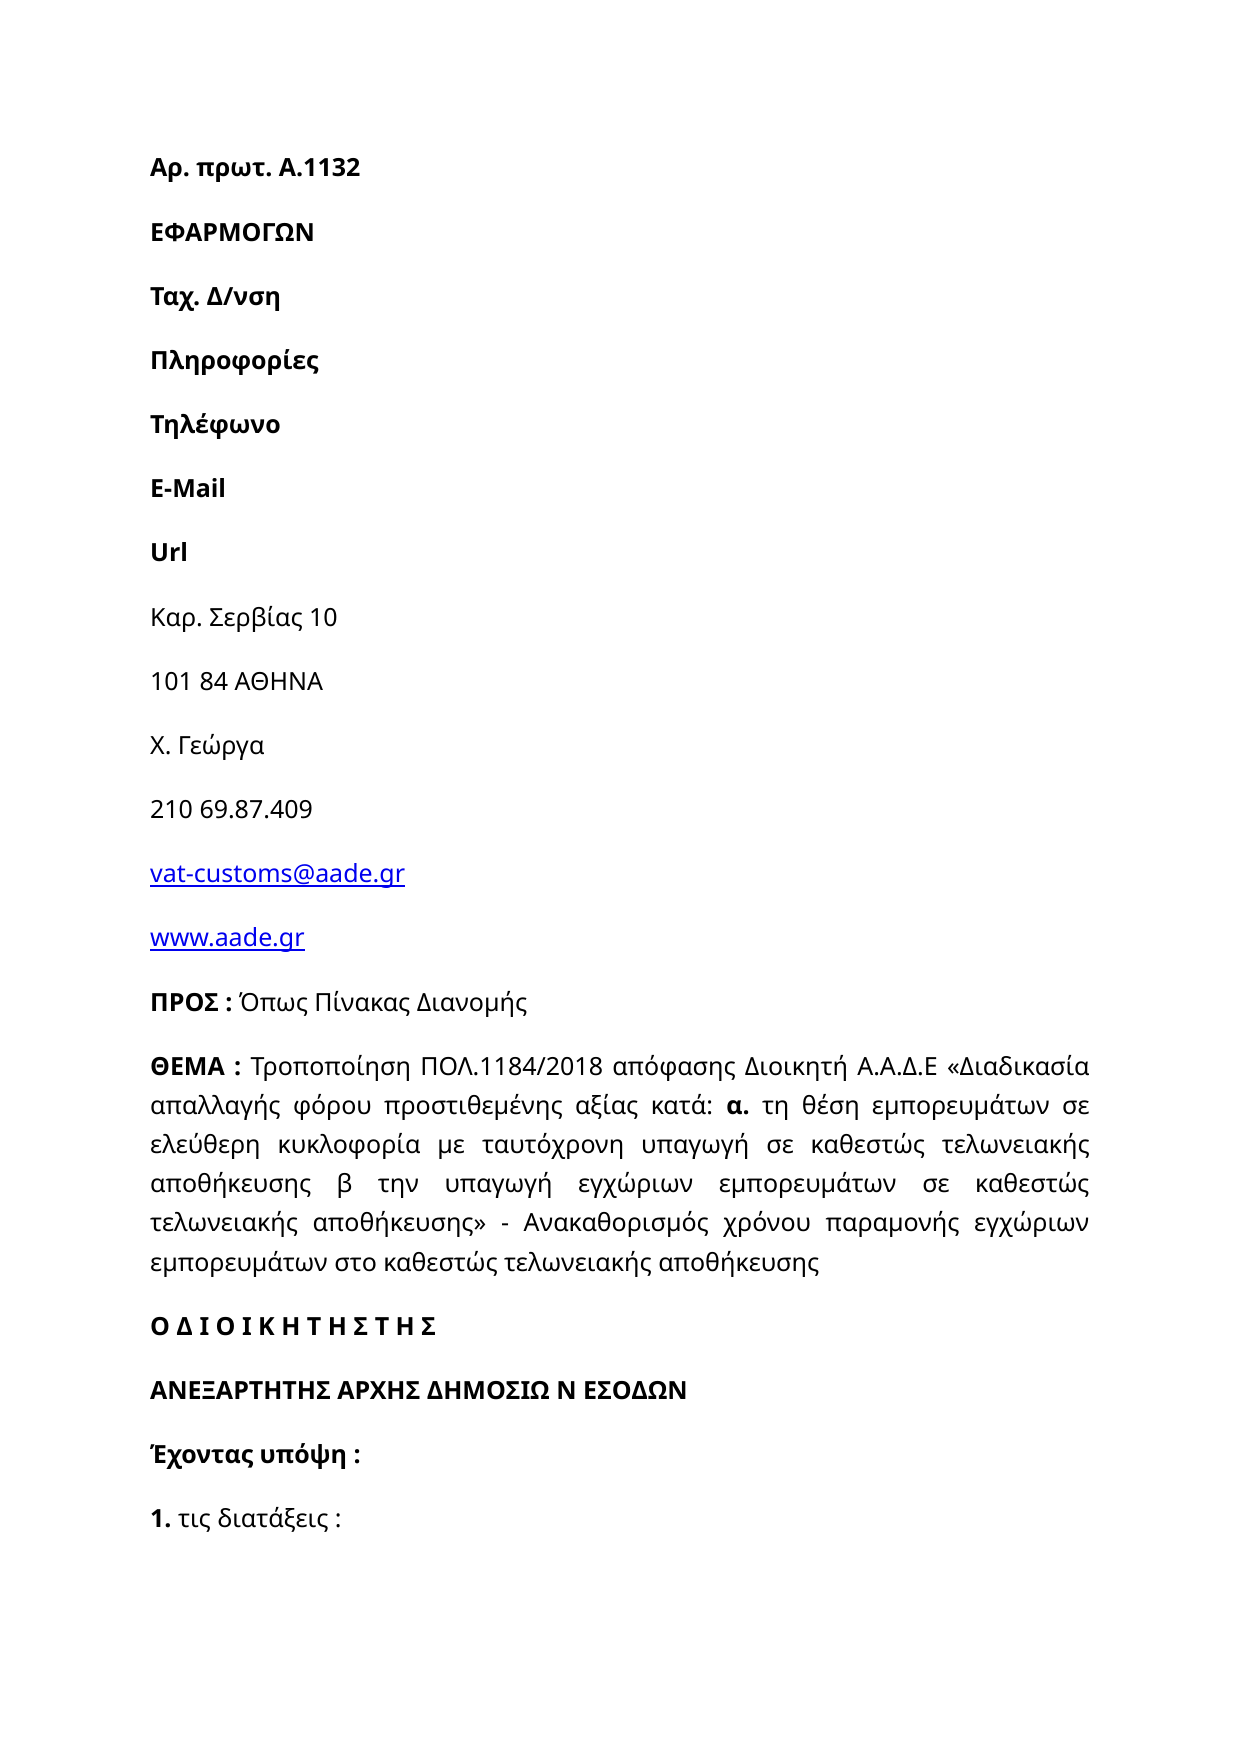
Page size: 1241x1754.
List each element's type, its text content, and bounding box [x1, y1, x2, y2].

text Χ. Γεώργα [150, 727, 1090, 762]
text Ο Δ Ι Ο Ι Κ Η Τ Η Σ Τ Η Σ [150, 1308, 1090, 1342]
text vat-customs@aade.gr [150, 856, 1090, 890]
text ΕΦΑΡΜΟΓΩΝ [150, 214, 1090, 248]
text ΠΡΟΣ : Όπως Πίνακας Διανομής [150, 984, 1090, 1018]
text 210 69.87.409 [150, 792, 1090, 826]
text E-Mail [150, 471, 1090, 505]
text Τηλέφωνο [150, 407, 1090, 441]
text Πληροφορίες [150, 342, 1090, 377]
text Αρ. πρωτ. Α.1132 [150, 150, 1090, 184]
text Url [150, 535, 1090, 569]
text 101 84 ΑΘΗΝΑ [150, 663, 1090, 697]
text www.aade.gr [150, 920, 1090, 954]
text Καρ. Σερβίας 10 [150, 599, 1090, 633]
text ΘΕΜΑ : Τροποποίηση ΠΟΛ.1184/2018 απόφασης Διοικητή Α.Α.Δ.Ε «Διαδικασία απαλλαγής φόρου προστιθεμένης αξίας κατά: α. τη θέση εμπορευμάτων σε ελεύθερη κυκλοφορία με ταυτόχρονη υπαγωγή σε καθεστώς τελωνειακής αποθήκευσης β την υπαγωγή εγχώριων εμπορευμάτων σε καθεστώς τελωνειακής αποθήκευσης» - Ανακαθορισμός χρόνου παραμονής εγχώριων εμπορευμάτων στο καθεστώς τελωνειακής αποθήκευσης [150, 1048, 1090, 1278]
text ΑΝΕΞΑΡΤΗΤΗΣ ΑΡΧΗΣ ΔΗΜΟΣΙΩ Ν ΕΣΟΔΩΝ [150, 1372, 1090, 1407]
text Έχοντας υπόψη : [150, 1437, 1090, 1471]
text 1. τις διατάξεις : [150, 1501, 1090, 1535]
text Ταχ. Δ/νση [150, 278, 1090, 312]
